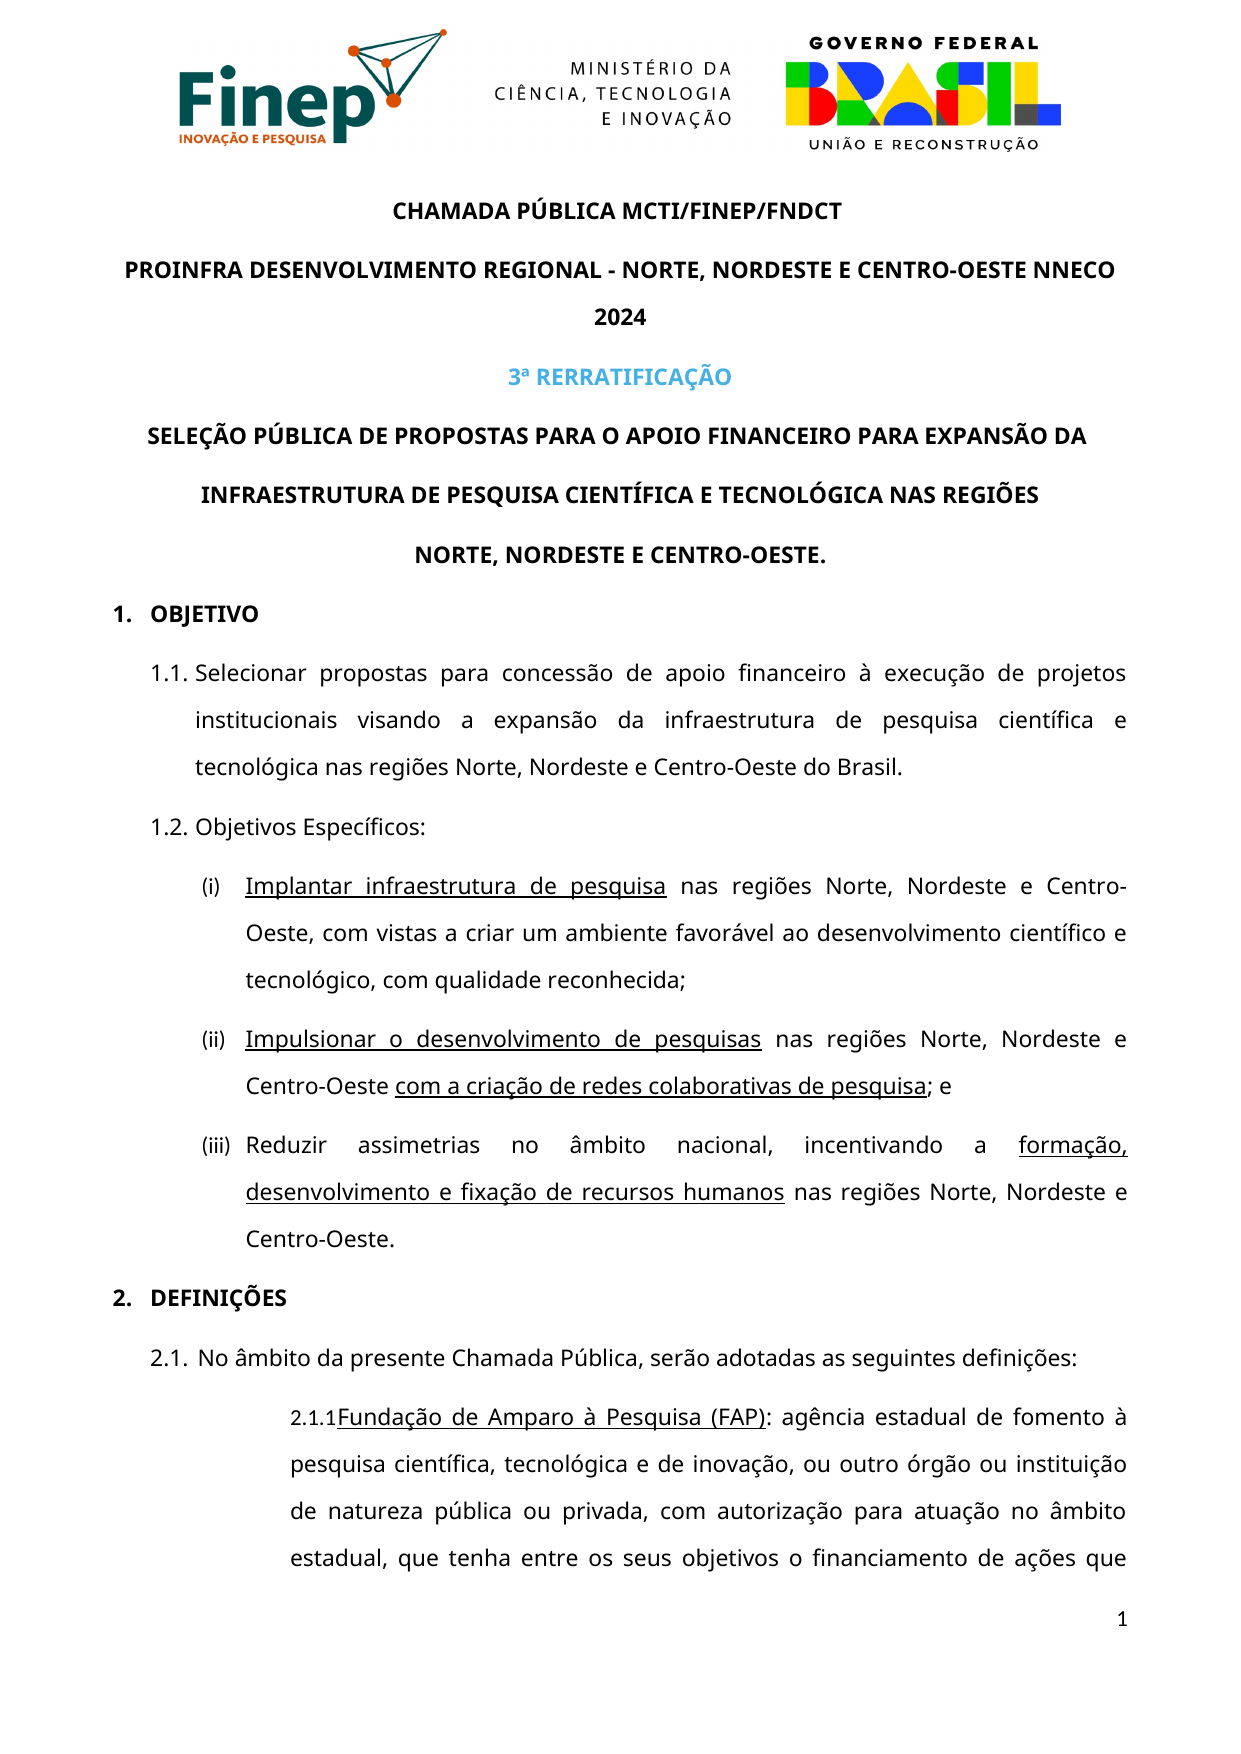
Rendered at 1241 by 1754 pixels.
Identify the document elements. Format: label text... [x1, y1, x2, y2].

list Fundação de Amparo à Pesquisa (FAP): agência estadual de fomento à pesquisa científica, tecnológica e de inovação, ou outro órgão ou instituição de natureza pública ou privada, com autorização para atuação no âmbito estadual, que tenha entre os seus objetivos o financiamento de ações que [290, 1401, 1128, 1573]
text PROINFRA DESENVOLVIMENTO REGIONAL - NORTE, NORDESTE E CENTRO-OESTE NNECO 2024 [112, 254, 1128, 332]
list Reduzir assimetrias no âmbito nacional, incentivando a formação, desenvolvimento e fixação de recursos humanos nas regiões Norte, Nordeste e Centro-Oeste. [201, 1129, 1128, 1254]
text 3ª RERRATIFICAÇÃO [112, 360, 1128, 392]
list Objetivos Específicos: [150, 810, 1128, 842]
list Impulsionar o desenvolvimento de pesquisas nas regiões Norte, Nordeste e Centro-Oeste com a criação de redes colaborativas de pesquisa; e [201, 1023, 1128, 1101]
list DEFINIÇÕES [112, 1282, 1128, 1313]
list OBJETIVO [112, 598, 1128, 629]
text CHAMADA PÚBLICA MCTI/FINEP/FNDCT [112, 195, 1128, 226]
text SELEÇÃO PÚBLICA DE PROPOSTAS PARA O APOIO FINANCEIRO PARA EXPANSÃO DA [112, 420, 1128, 451]
list Implantar infraestrutura de pesquisa nas regiões Norte, Nordeste e Centro-Oeste, com vistas a criar um ambiente favorável ao desenvolvimento científico e tecnológico, com qualidade reconhecida; [201, 870, 1128, 995]
text NORTE, NORDESTE E CENTRO-OESTE. [112, 538, 1128, 570]
list 2.1. No âmbito da presente Chamada Pública, serão adotadas as seguintes definições: [150, 1342, 1128, 1373]
list Selecionar propostas para concessão de apoio financeiro à execução de projetos institucionais visando a expansão da infraestrutura de pesquisa científica e tecnológica nas regiões Norte, Nordeste e Centro-Oeste do Brasil. [150, 657, 1128, 782]
text INFRAESTRUTURA DE PESQUISA CIENTÍFICA E TECNOLÓGICA NAS REGIÕES [112, 479, 1128, 510]
